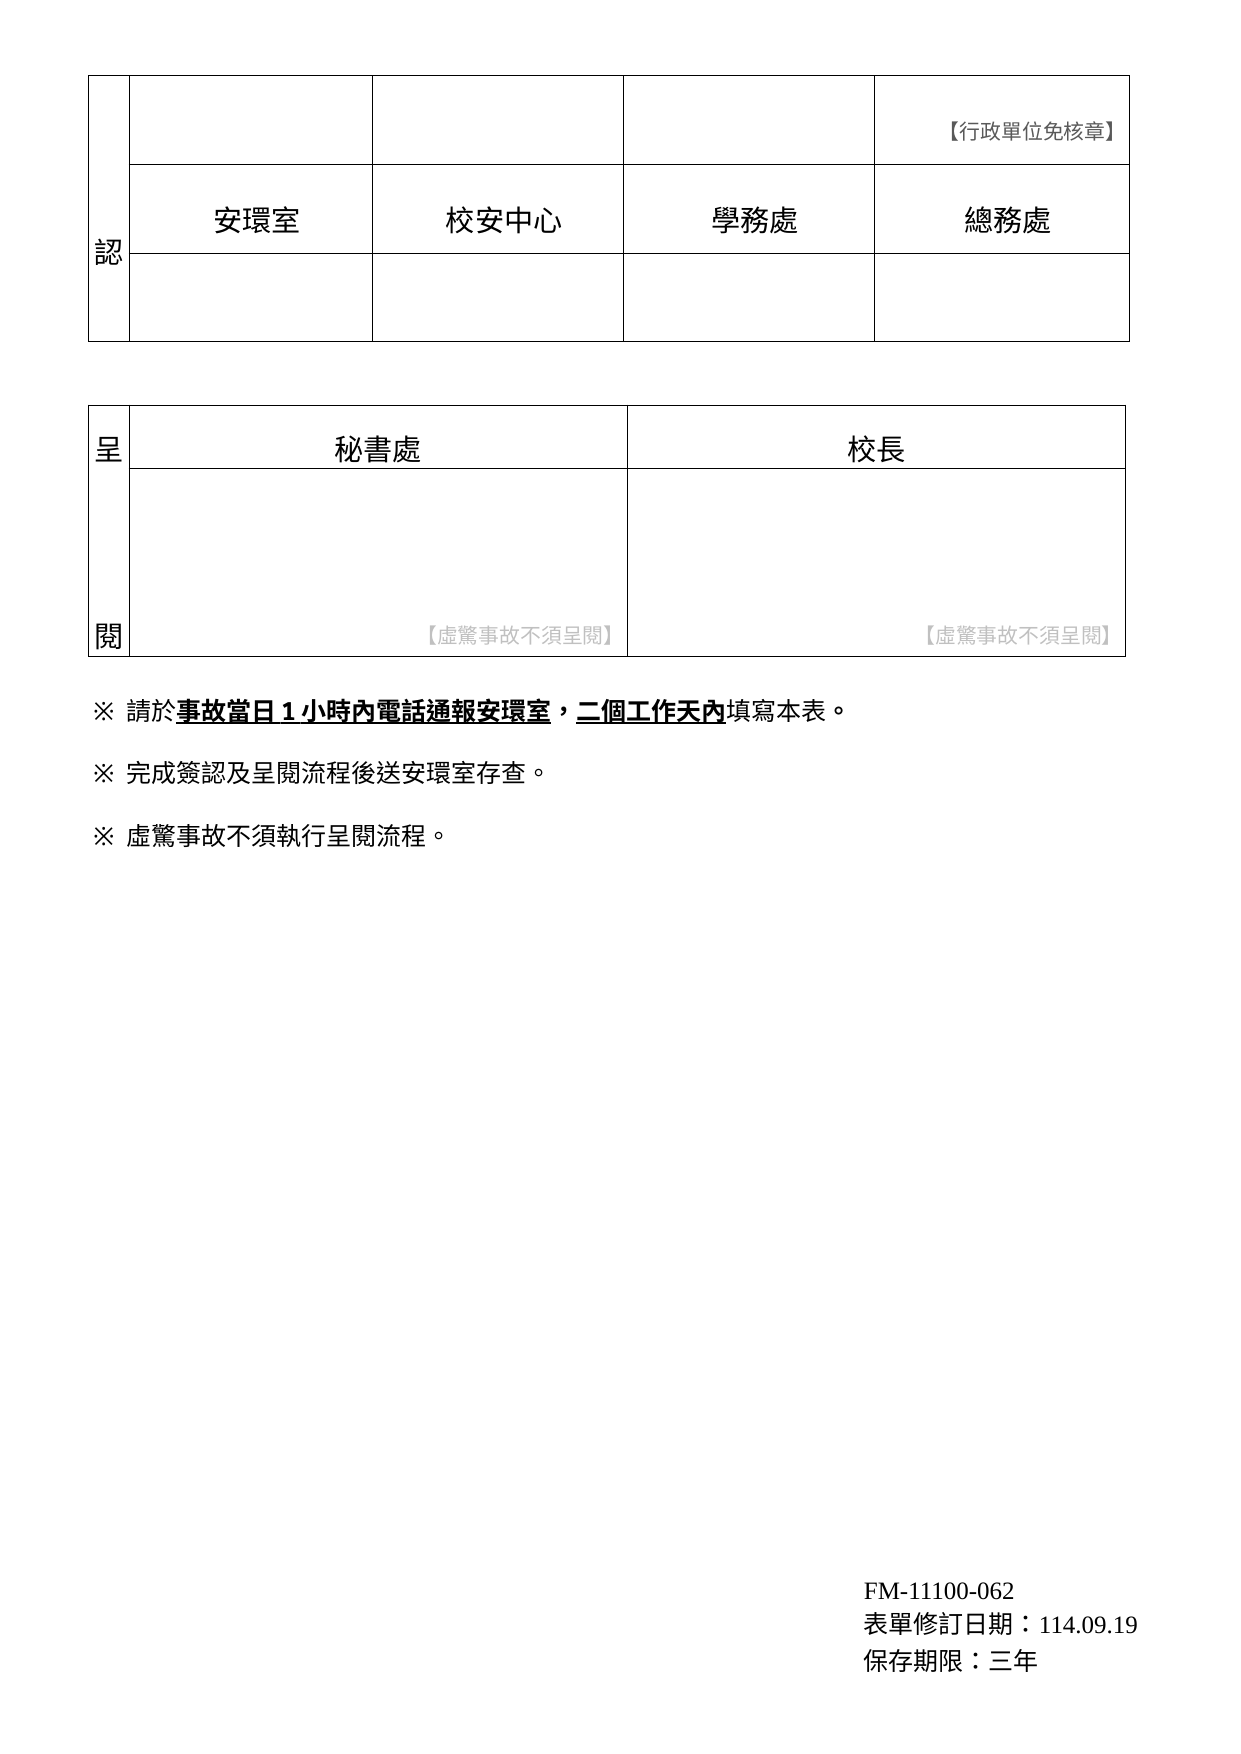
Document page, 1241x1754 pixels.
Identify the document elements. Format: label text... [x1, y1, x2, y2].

table_cell [130, 254, 372, 341]
table_cell 【虛驚事故不須呈閱】 [628, 469, 1125, 656]
table_cell [875, 254, 1129, 341]
list 虛驚事故不須執行呈閱流程。 [89, 793, 1152, 855]
table_header 呈 閱 [89, 406, 129, 656]
table_cell 【虛驚事故不須呈閱】 [130, 469, 627, 656]
table_header 校長 [628, 406, 1125, 468]
table_cell 總務處 [875, 165, 1129, 252]
table_cell [373, 76, 623, 164]
list 完成簽認及呈閱流程後送安環室存查。 [89, 730, 1152, 793]
table_cell 【行政單位免核章】 [875, 76, 1129, 164]
table_cell 學務處 [624, 165, 874, 252]
table_header 秘書處 [130, 406, 627, 468]
table_cell [130, 76, 372, 164]
table_cell [624, 76, 874, 164]
table_cell 認 [89, 76, 129, 341]
table_cell 安環室 [130, 165, 372, 252]
table_cell [624, 254, 874, 341]
table_cell [373, 254, 623, 341]
table_cell 校安中心 [373, 165, 623, 252]
list 請於事故當日1小時內電話通報安環室，二個工作天內填寫本表。 [89, 668, 1152, 730]
